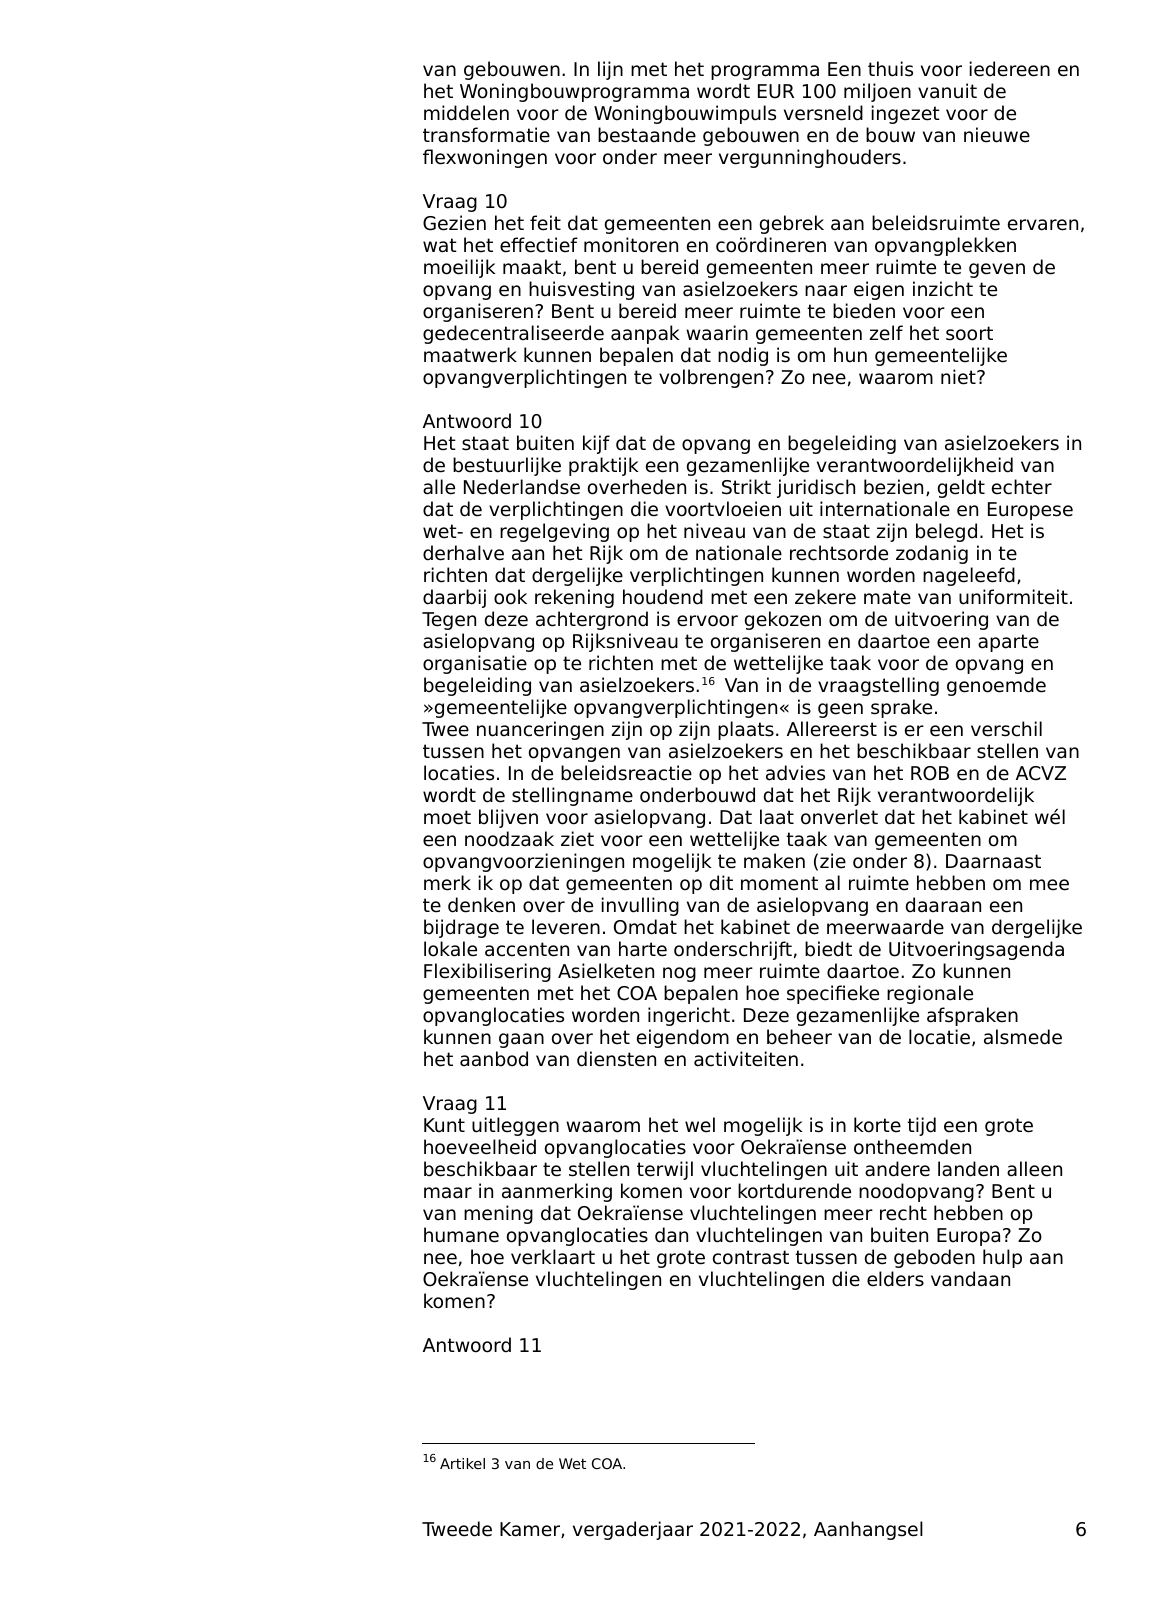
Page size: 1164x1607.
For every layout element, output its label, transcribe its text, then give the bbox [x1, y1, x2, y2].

text Antwoord 11 [422, 1335, 1087, 1357]
text Vraag 11 [422, 1093, 1087, 1115]
text Artikel 3 van de Wet COA. [422, 1452, 1087, 1474]
text Kunt uitleggen waarom het wel mogelijk is in korte tijd een grote hoeveelheid opvanglocaties voor Oekraïense ontheemden beschikbaar te stellen terwijl vluchtelingen uit andere landen alleen maar in aanmerking komen voor kortdurende noodopvang? Bent u van mening dat Oekraïense vluchtelingen meer recht hebben op humane opvanglocaties dan vluchtelingen van buiten Europa? Zo nee, hoe verklaart u het grote contrast tussen de geboden hulp aan Oekraïense vluchtelingen en vluchtelingen die elders vandaan komen? [422, 1115, 1087, 1312]
text Het staat buiten kijf dat de opvang en begeleiding van asielzoekers in de bestuurlijke praktijk een gezamenlijke verantwoordelijkheid van alle Nederlandse overheden is. Strikt juridisch bezien, geldt echter dat de verplichtingen die voortvloeien uit internationale en Europese wet- en regelgeving op het niveau van de staat zijn belegd. Het is derhalve aan het Rijk om de nationale rechtsorde zodanig in te richten dat dergelijke verplichtingen kunnen worden nageleefd, daarbij ook rekening houdend met een zekere mate van uniformiteit. Tegen deze achtergrond is ervoor gekozen om de uitvoering van de asielopvang op Rijksniveau te organiseren en daartoe een aparte organisatie op te richten met de wettelijke taak voor de opvang en begeleiding van asielzoekers. Van in de vraagstelling genoemde »gemeentelijke opvangverplichtingen« is geen sprake. [422, 433, 1087, 719]
text Antwoord 10 [422, 411, 1087, 433]
text Vraag 10 [422, 191, 1087, 213]
text Twee nuanceringen zijn op zijn plaats. Allereerst is er een verschil tussen het opvangen van asielzoekers en het beschikbaar stellen van locaties. In de beleidsreactie op het advies van het ROB en de ACVZ wordt de stellingname onderbouwd dat het Rijk verantwoordelijk moet blijven voor asielopvang. Dat laat onverlet dat het kabinet wél een noodzaak ziet voor een wettelijke taak van gemeenten om opvangvoorzieningen mogelijk te maken (zie onder 8). Daarnaast merk ik op dat gemeenten op dit moment al ruimte hebben om mee te denken over de invulling van de asielopvang en daaraan een bijdrage te leveren. Omdat het kabinet de meerwaarde van dergelijke lokale accenten van harte onderschrijft, biedt de Uitvoeringsagenda Flexibilisering Asielketen nog meer ruimte daartoe. Zo kunnen gemeenten met het COA bepalen hoe specifieke regionale opvanglocaties worden ingericht. Deze gezamenlijke afspraken kunnen gaan over het eigendom en beheer van de locatie, alsmede het aanbod van diensten en activiteiten. [422, 719, 1087, 1071]
text Gezien het feit dat gemeenten een gebrek aan beleidsruimte ervaren, wat het effectief monitoren en coördineren van opvangplekken moeilijk maakt, bent u bereid gemeenten meer ruimte te geven de opvang en huisvesting van asielzoekers naar eigen inzicht te organiseren? Bent u bereid meer ruimte te bieden voor een gedecentraliseerde aanpak waarin gemeenten zelf het soort maatwerk kunnen bepalen dat nodig is om hun gemeentelijke opvangverplichtingen te volbrengen? Zo nee, waarom niet? [422, 213, 1087, 389]
text van gebouwen. In lijn met het programma Een thuis voor iedereen en het Woningbouwprogramma wordt EUR 100 miljoen vanuit de middelen voor de Woningbouwimpuls versneld ingezet voor de transformatie van bestaande gebouwen en de bouw van nieuwe flexwoningen voor onder meer vergunninghouders. [422, 59, 1087, 169]
